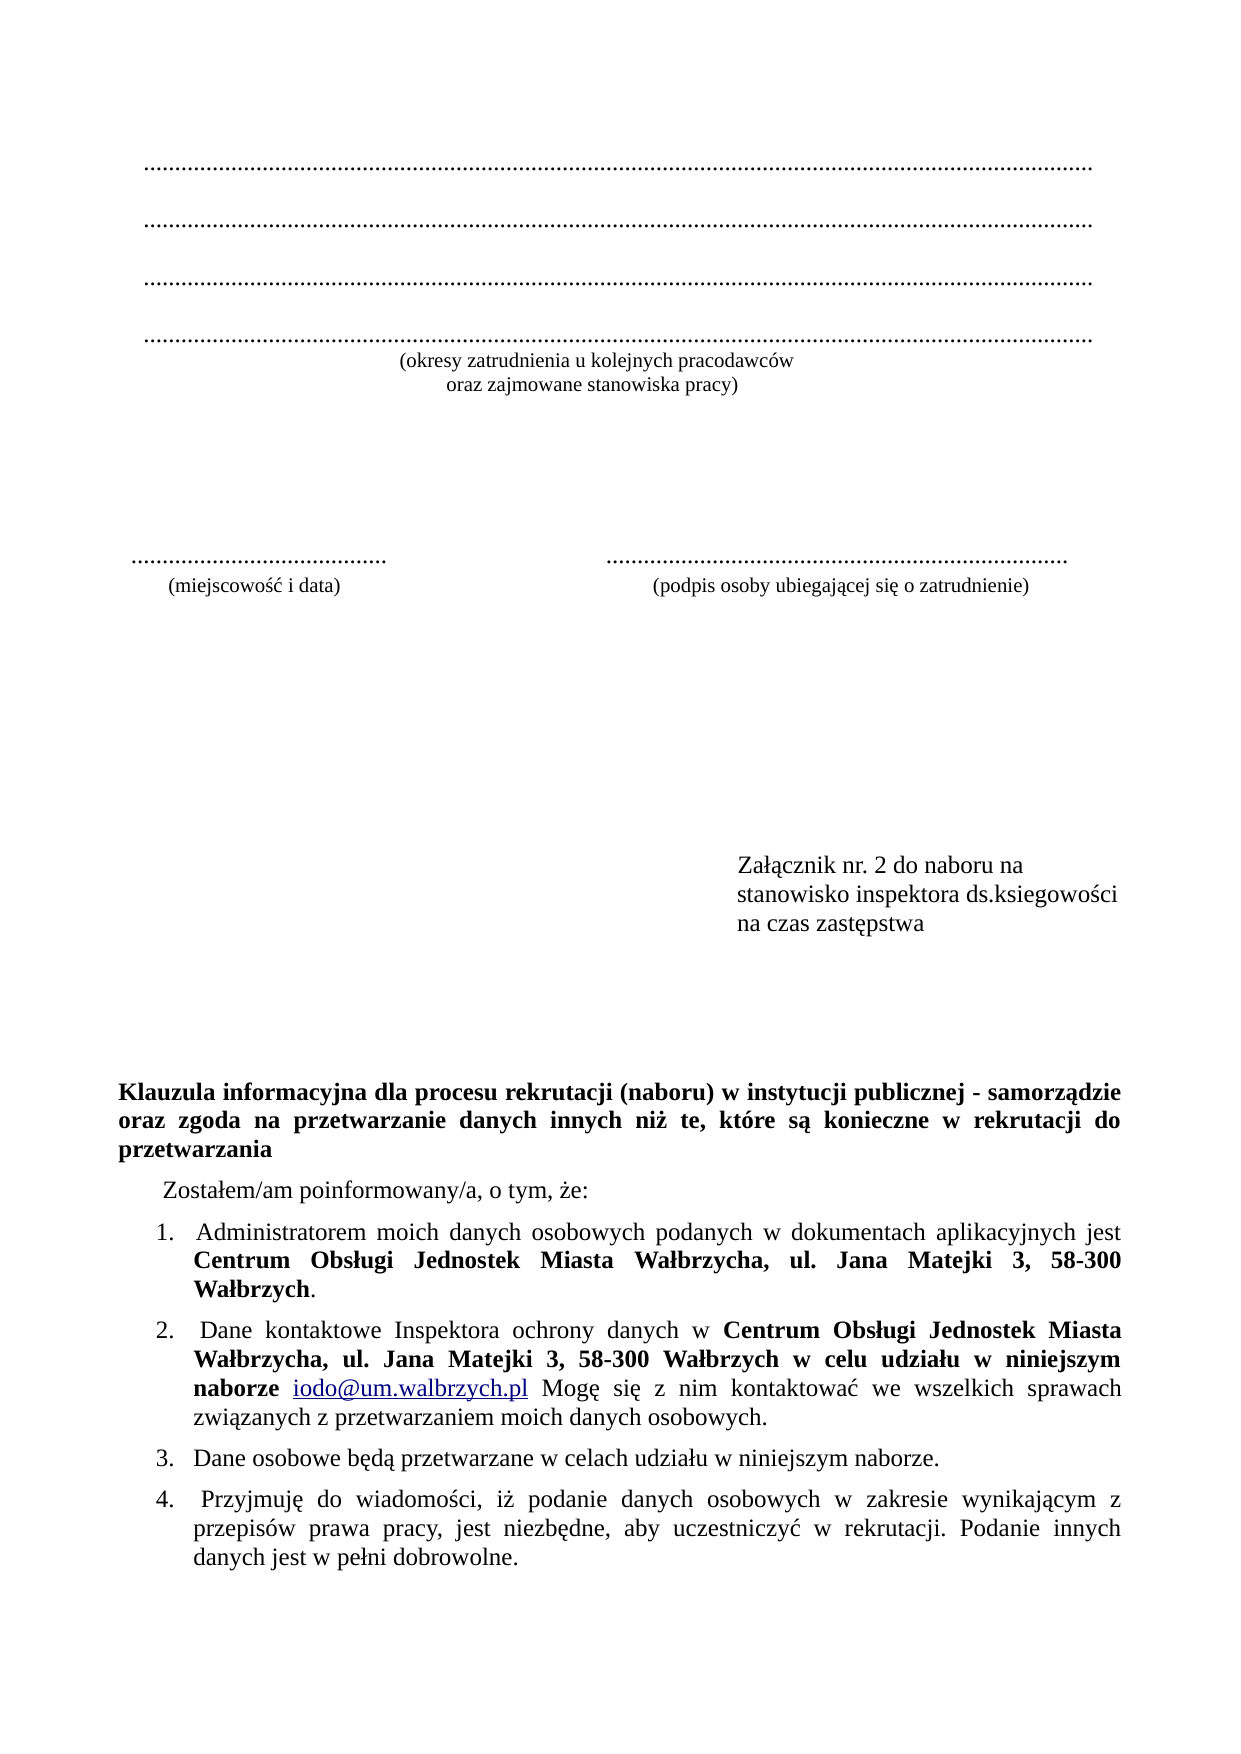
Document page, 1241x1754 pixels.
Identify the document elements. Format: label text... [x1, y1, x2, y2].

text (okresy zatrudnienia u kolejnych pracodawców [118, 348, 1122, 372]
text Zostałem/am poinformowany/a, o tym, że: [118, 1176, 1122, 1204]
text 2. Dane kontaktowe Inspektora ochrony danych w Centrum Obsługi Jednostek Miasta Wałbrzycha, ul. Jana Matejki 3, 58-300 Wałbrzych w celu udziału w niniejszym naborze iodo@um.walbrzych.pl Mogę się z nim kontaktować we wszelkich sprawach związanych z przetwarzaniem moich danych osobowych. [156, 1316, 1122, 1431]
text ........................................................................................................................................................ [118, 204, 1122, 233]
text na czas zastępstwa [118, 908, 1122, 937]
text stanowisko inspektora ds.ksiegowości [118, 879, 1122, 908]
text oraz zajmowane stanowiska pracy) [118, 372, 1122, 396]
text 3. Dane osobowe będą przetwarzane w celach udziału w niniejszym naborze. [156, 1443, 1122, 1472]
text ........................................................................................................................................................ [118, 262, 1122, 291]
text Klauzula informacyjna dla procesu rekrutacji (naboru) w instytucji publicznej - samorządzie oraz zgoda na przetwarzanie danych innych niż te, które są konieczne w rekrutacji do przetwarzania [118, 1077, 1122, 1163]
text 1. Administratorem moich danych osobowych podanych w dokumentach aplikacyjnych jest Centrum Obsługi Jednostek Miasta Wałbrzycha, ul. Jana Matejki 3, 58-300 Wałbrzych. [156, 1217, 1122, 1303]
text 4. Przyjmuję do wiadomości, iż podanie danych osobowych w zakresie wynikającym z przepisów prawa pracy, jest niezbędne, aby uczestniczyć w rekrutacji. Podanie innych danych jest w pełni dobrowolne. [156, 1484, 1122, 1571]
text ........................................................................................................................................................ [118, 147, 1122, 176]
text Załącznik nr. 2 do naboru na [118, 851, 1122, 879]
text ........................................................................................................................................................ [118, 319, 1122, 348]
text ......................................... .......................................................................... (miejscowość i data) (podpis osoby ubiegającej się o zatrudnienie) [118, 511, 1122, 655]
